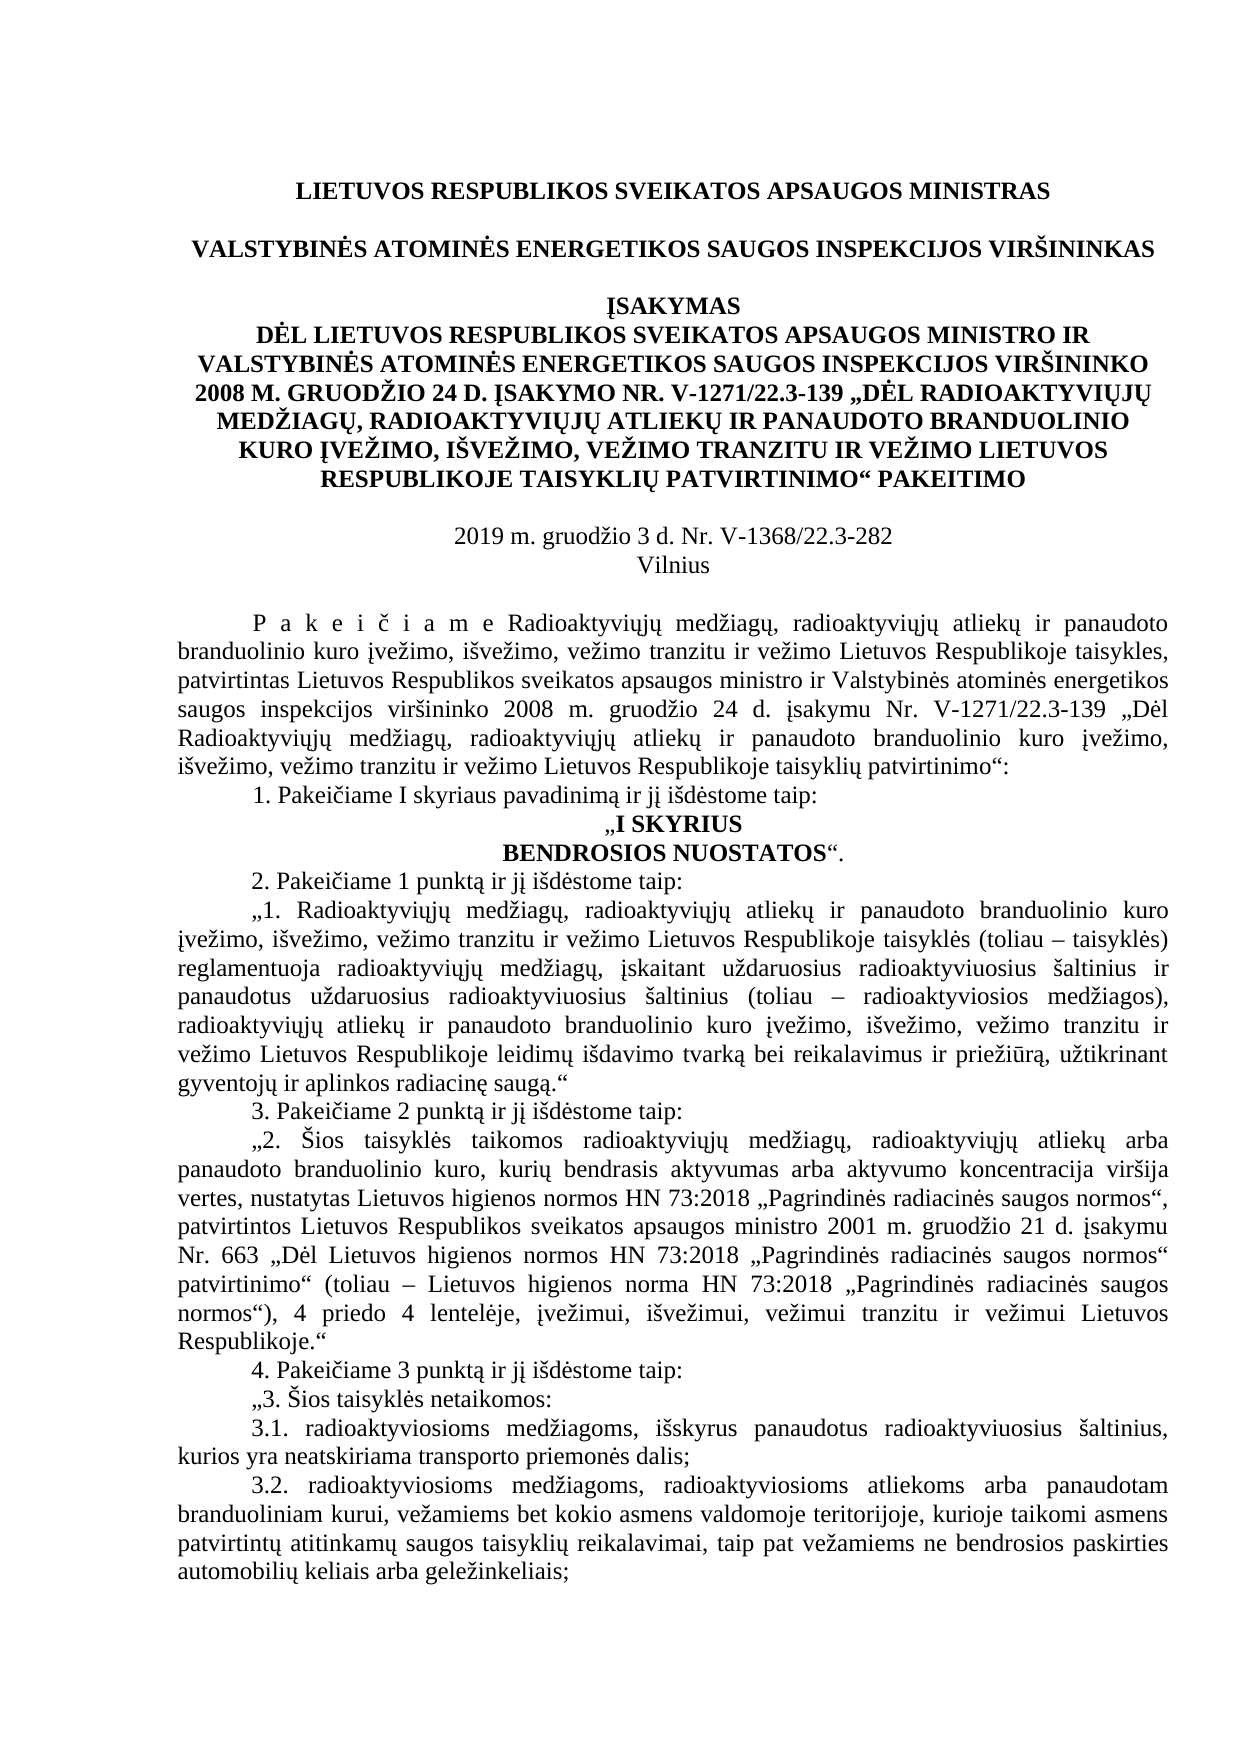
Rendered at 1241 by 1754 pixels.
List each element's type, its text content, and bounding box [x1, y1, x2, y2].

text 3.2. radioaktyviosioms medžiagoms, radioaktyviosioms atliekoms arba panaudotam branduoliniam kurui, vežamiems bet kokio asmens valdomoje teritorijoje, kurioje taikomi asmens patvirtintų atitinkamų saugos taisyklių reikalavimai, taip pat vežamiems ne bendrosios paskirties automobilių keliais arba geležinkeliais; [177, 1470, 1169, 1585]
text P a k e i č i a m e Radioaktyviųjų medžiagų, radioaktyviųjų atliekų ir panaudoto branduolinio kuro įvežimo, išvežimo, vežimo tranzitu ir vežimo Lietuvos Respublikoje taisykles, patvirtintas Lietuvos Respublikos sveikatos apsaugos ministro ir Valstybinės atominės energetikos saugos inspekcijos viršininko 2008 m. gruodžio 24 d. įsakymu Nr. V-1271/22.3-139 „Dėl Radioaktyviųjų medžiagų, radioaktyviųjų atliekų ir panaudoto branduolinio kuro įvežimo, išvežimo, vežimo tranzitu ir vežimo Lietuvos Respublikoje taisyklių patvirtinimo“: [177, 608, 1169, 780]
text DĖL Lietuvos Respublikos sveikatos apsaugos ministro ir Valstybinės atominės energetikos saugos inspekcijos viršininko 2008 m. gruodžio 24 d. įsakymO Nr. V-1271/22.3-139 „Dėl Radioaktyviųjų medžiagų, radioaktyviųjų atliekų ir panaudoto branduolinio kuro įvežimo, išvežimo, vežimo tranzitu ir vežimo Lietuvos Respublikoje taisyklių patvirtinimo“ PAKEITIMO [177, 320, 1169, 493]
text 3.1. radioaktyviosioms medžiagoms, išskyrus panaudotus radioaktyviuosius šaltinius, kurios yra neatskiriama transporto priemonės dalis; [177, 1413, 1169, 1470]
text BENDROSIOS NUOSTATOS“. [177, 838, 1169, 866]
text 3. Pakeičiame 2 punktą ir jį išdėstome taip: [177, 1096, 1169, 1125]
text „3. Šios taisyklės netaikomos: [177, 1384, 1169, 1413]
text Vilnius [177, 550, 1169, 579]
text „2. Šios taisyklės taikomos radioaktyviųjų medžiagų, radioaktyviųjų atliekų arba panaudoto branduolinio kuro, kurių bendrasis aktyvumas arba aktyvumo koncentracija viršija vertes, nustatytas Lietuvos higienos normos HN 73:2018 „Pagrindinės radiacinės saugos normos“, patvirtintos Lietuvos Respublikos sveikatos apsaugos ministro 2001 m. gruodžio 21 d. įsakymu Nr. 663 „Dėl Lietuvos higienos normos HN 73:2018 „Pagrindinės radiacinės saugos normos“ patvirtinimo“ (toliau – Lietuvos higienos norma HN 73:2018 „Pagrindinės radiacinės saugos normos“), 4 priedo 4 lentelėje, įvežimui, išvežimui, vežimui tranzitu ir vežimui Lietuvos Respublikoje.“ [177, 1125, 1169, 1355]
text LIETUVOS RESPUBLIKOS SVEIKATOS APSAUGOS MINISTRAS [177, 176, 1169, 205]
text 2. Pakeičiame 1 punktą ir jį išdėstome taip: [177, 866, 1169, 895]
text VALSTYBINĖS ATOMINĖS ENERGETIKOS SAUGOS INSPEKCIJOS VIRŠININKAS [177, 234, 1169, 263]
text 1. Pakeičiame I skyriaus pavadinimą ir jį išdėstome taip: [177, 780, 1169, 809]
text „1. Radioaktyviųjų medžiagų, radioaktyviųjų atliekų ir panaudoto branduolinio kuro įvežimo, išvežimo, vežimo tranzitu ir vežimo Lietuvos Respublikoje taisyklės (toliau – taisyklės) reglamentuoja radioaktyviųjų medžiagų, įskaitant uždaruosius radioaktyviuosius šaltinius ir panaudotus uždaruosius radioaktyviuosius šaltinius (toliau – radioaktyviosios medžiagos), radioaktyviųjų atliekų ir panaudoto branduolinio kuro įvežimo, išvežimo, vežimo tranzitu ir vežimo Lietuvos Respublikoje leidimų išdavimo tvarką bei reikalavimus ir priežiūrą, užtikrinant gyventojų ir aplinkos radiacinę saugą.“ [177, 895, 1169, 1096]
text 4. Pakeičiame 3 punktą ir jį išdėstome taip: [177, 1355, 1169, 1384]
text 2019 m. gruodžio 3 d. Nr. V-1368/22.3-282 [177, 521, 1169, 550]
text „I SKYRIUS [177, 809, 1169, 838]
text ĮSAKYMAS [177, 291, 1169, 320]
